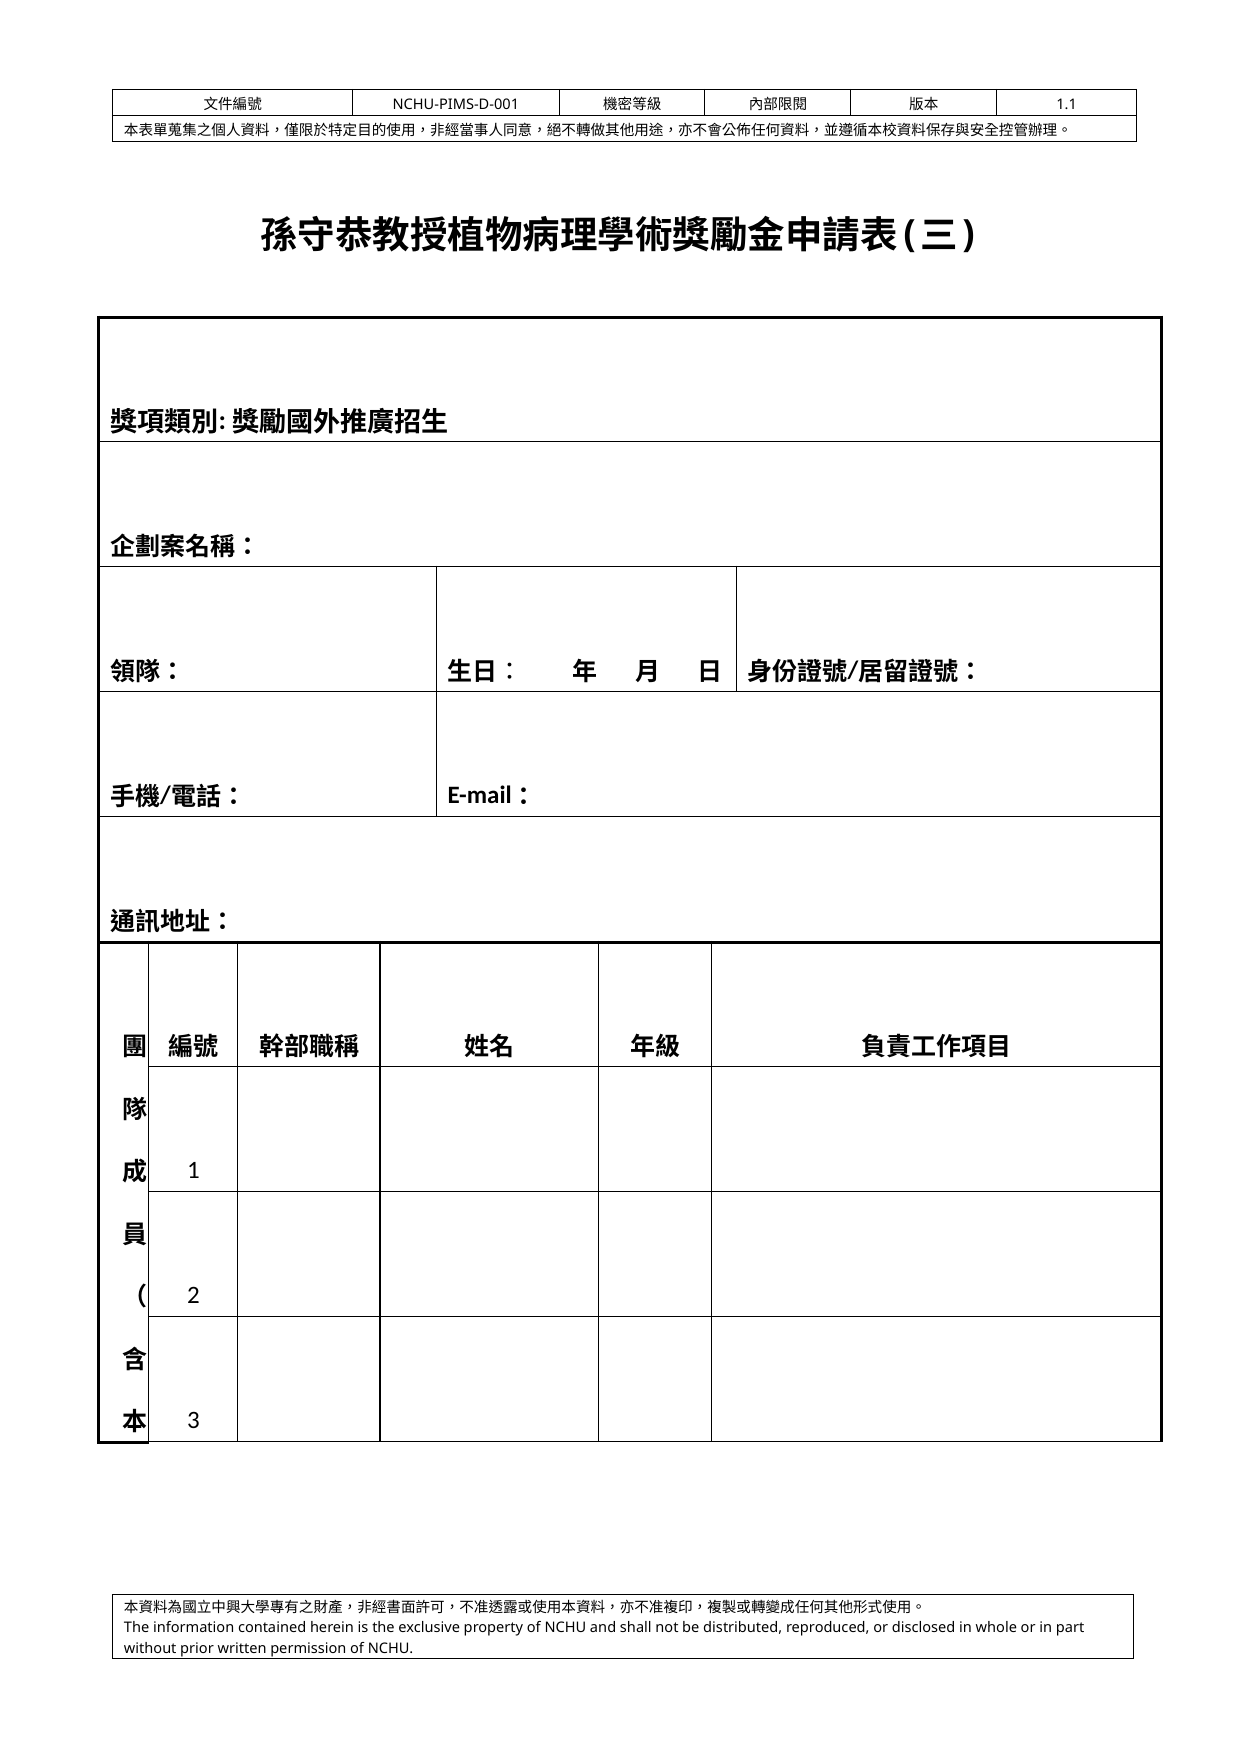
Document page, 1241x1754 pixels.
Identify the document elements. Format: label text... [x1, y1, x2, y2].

table_cell [238, 1067, 379, 1191]
table_cell 1 [149, 1067, 237, 1191]
table_cell [238, 1192, 379, 1316]
table_cell [381, 1192, 598, 1316]
table_cell 身份證號/居留證號： [737, 567, 1160, 691]
table_header 獎項類別: 獎勵國外推廣招生 [100, 319, 1160, 441]
table_cell 幹部職稱 [238, 944, 379, 1066]
table_cell 企劃案名稱： [100, 442, 1160, 566]
table_cell 通訊地址： [100, 817, 1160, 941]
table_cell [712, 1067, 1160, 1191]
table_cell E-mail： [437, 692, 1160, 816]
table_cell 領隊： [100, 567, 436, 691]
table_cell 3 [149, 1317, 237, 1441]
table_cell [712, 1317, 1160, 1441]
table_cell [599, 1317, 711, 1441]
table_cell [599, 1067, 711, 1191]
table_cell 2 [149, 1192, 237, 1316]
table_cell 年級 [599, 944, 711, 1066]
table_cell [712, 1192, 1160, 1316]
table_cell 姓名 [381, 944, 598, 1066]
text 孫守恭教授植物病理學術獎勵金申請表(三) [112, 191, 1128, 253]
table_cell [238, 1317, 379, 1441]
table_cell [599, 1192, 711, 1316]
table_cell 手機/電話： [100, 692, 436, 816]
table_cell 編號 [149, 944, 237, 1066]
table_cell 團隊成員（含本 [100, 944, 148, 1441]
table_cell [381, 1317, 598, 1441]
table_cell 生日： 年 月 日 [437, 567, 736, 691]
table_cell 負責工作項目 [712, 944, 1160, 1066]
table_cell [381, 1067, 598, 1191]
